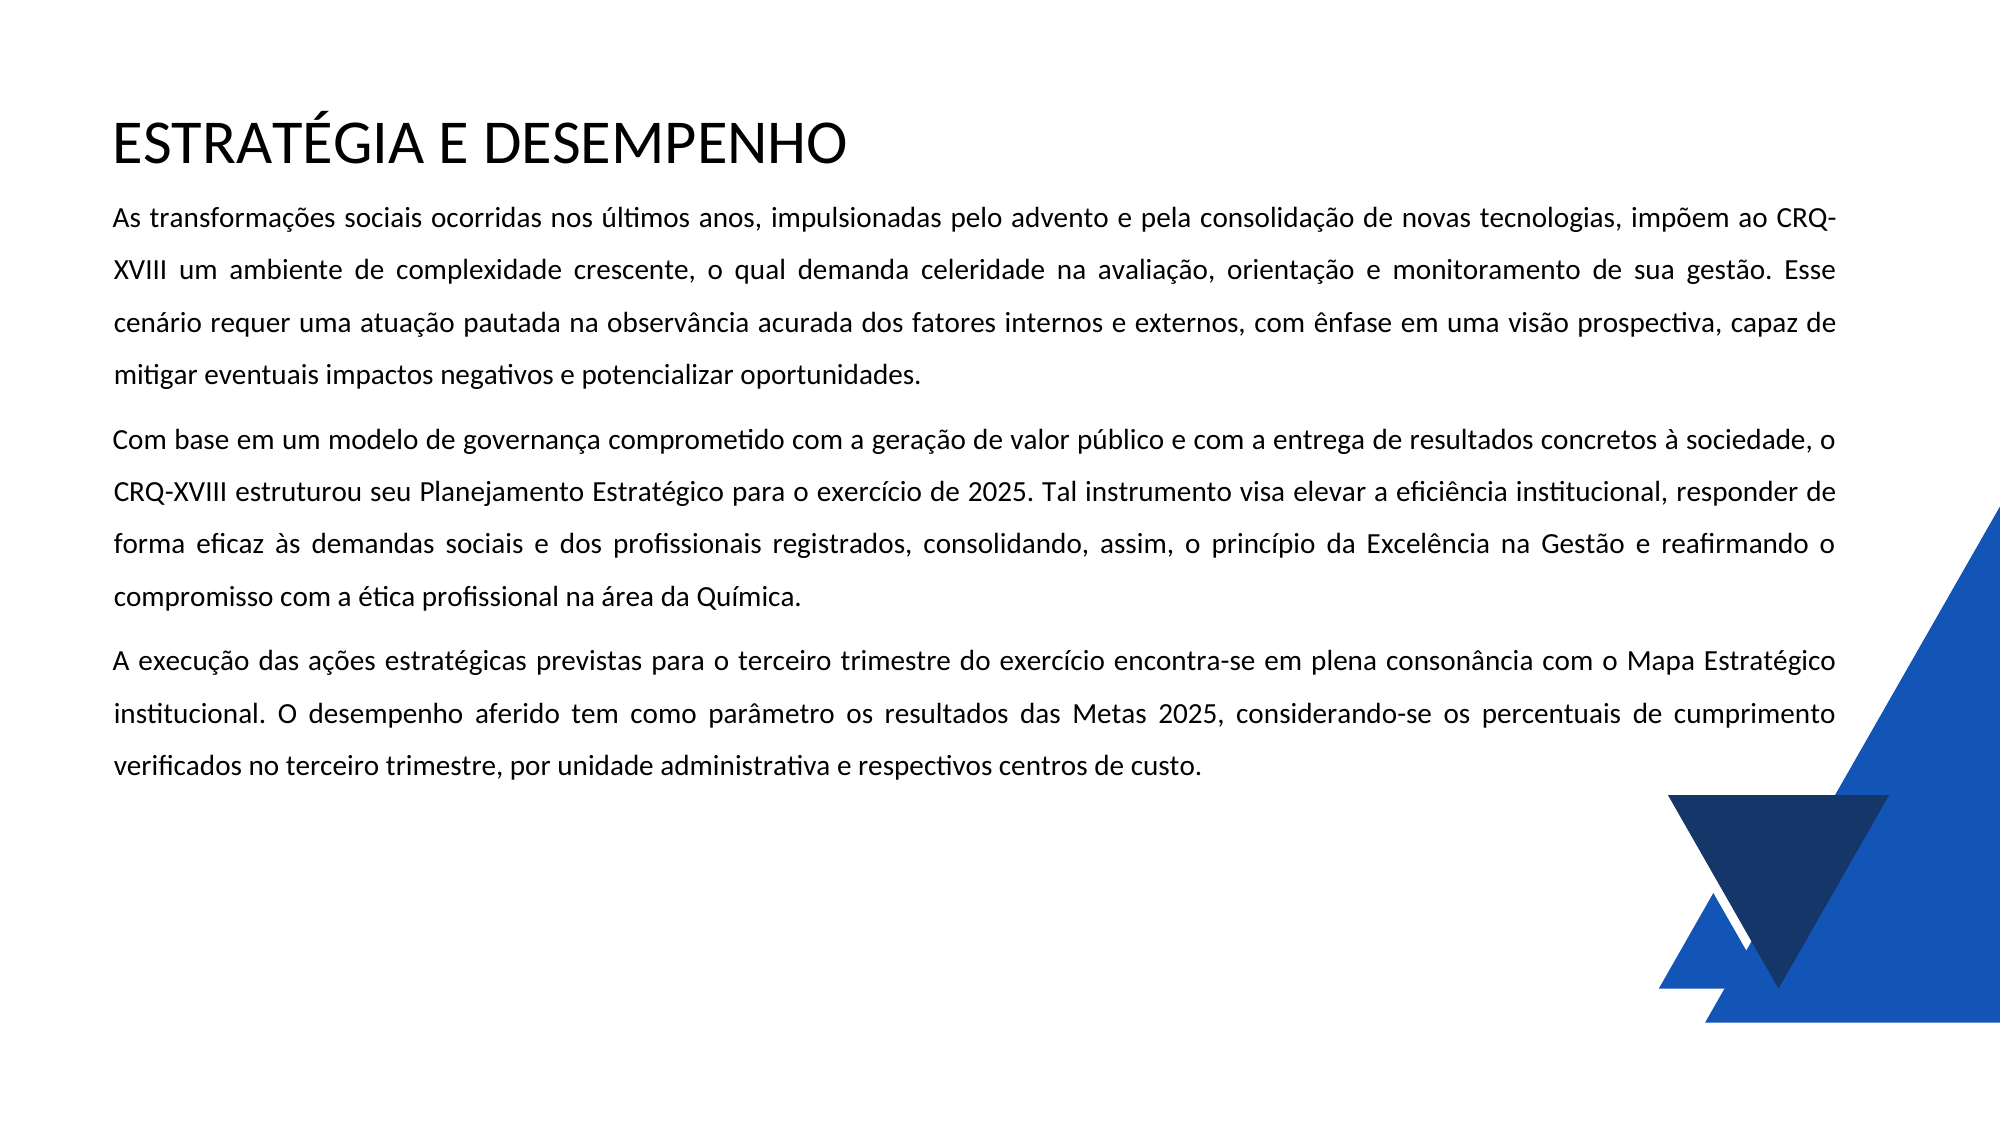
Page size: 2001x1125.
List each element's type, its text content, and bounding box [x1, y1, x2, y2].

text Com base em um modelo de governança comprometido com a geração de valor público e com a entrega de resultados concretos à sociedade, o CRQ-XVIII estruturou seu Planejamento Estratégico para o exercício de 2025. Tal instrumento visa elevar a eficiência institucional, responder de forma eficaz às demandas sociais e dos profissionais registrados, consolidando, assim, o princípio da Excelência na Gestão e reafirmando o compromisso com a ética profissional na área da Química. [112, 421, 1839, 613]
subtitle ESTRATÉGIA E DESEMPENHO [112, 103, 1839, 179]
text As transformações sociais ocorridas nos últimos anos, impulsionadas pelo advento e pela consolidação de novas tecnologias, impõem ao CRQ-XVIII um ambiente de complexidade crescente, o qual demanda celeridade na avaliação, orientação e monitoramento de sua gestão. Esse cenário requer uma atuação pautada na observância acurada dos fatores internos e externos, com ênfase em uma visão prospectiva, capaz de mitigar eventuais impactos negativos e potencializar oportunidades. [112, 199, 1839, 392]
text A execução das ações estratégicas previstas para o terceiro trimestre do exercício encontra-se em plena consonância com o Mapa Estratégico institucional. O desempenho aferido tem como parâmetro os resultados das Metas 2025, considerando-se os percentuais de cumprimento verificados no terceiro trimestre, por unidade administrativa e respectivos centros de custo. [112, 642, 1839, 783]
